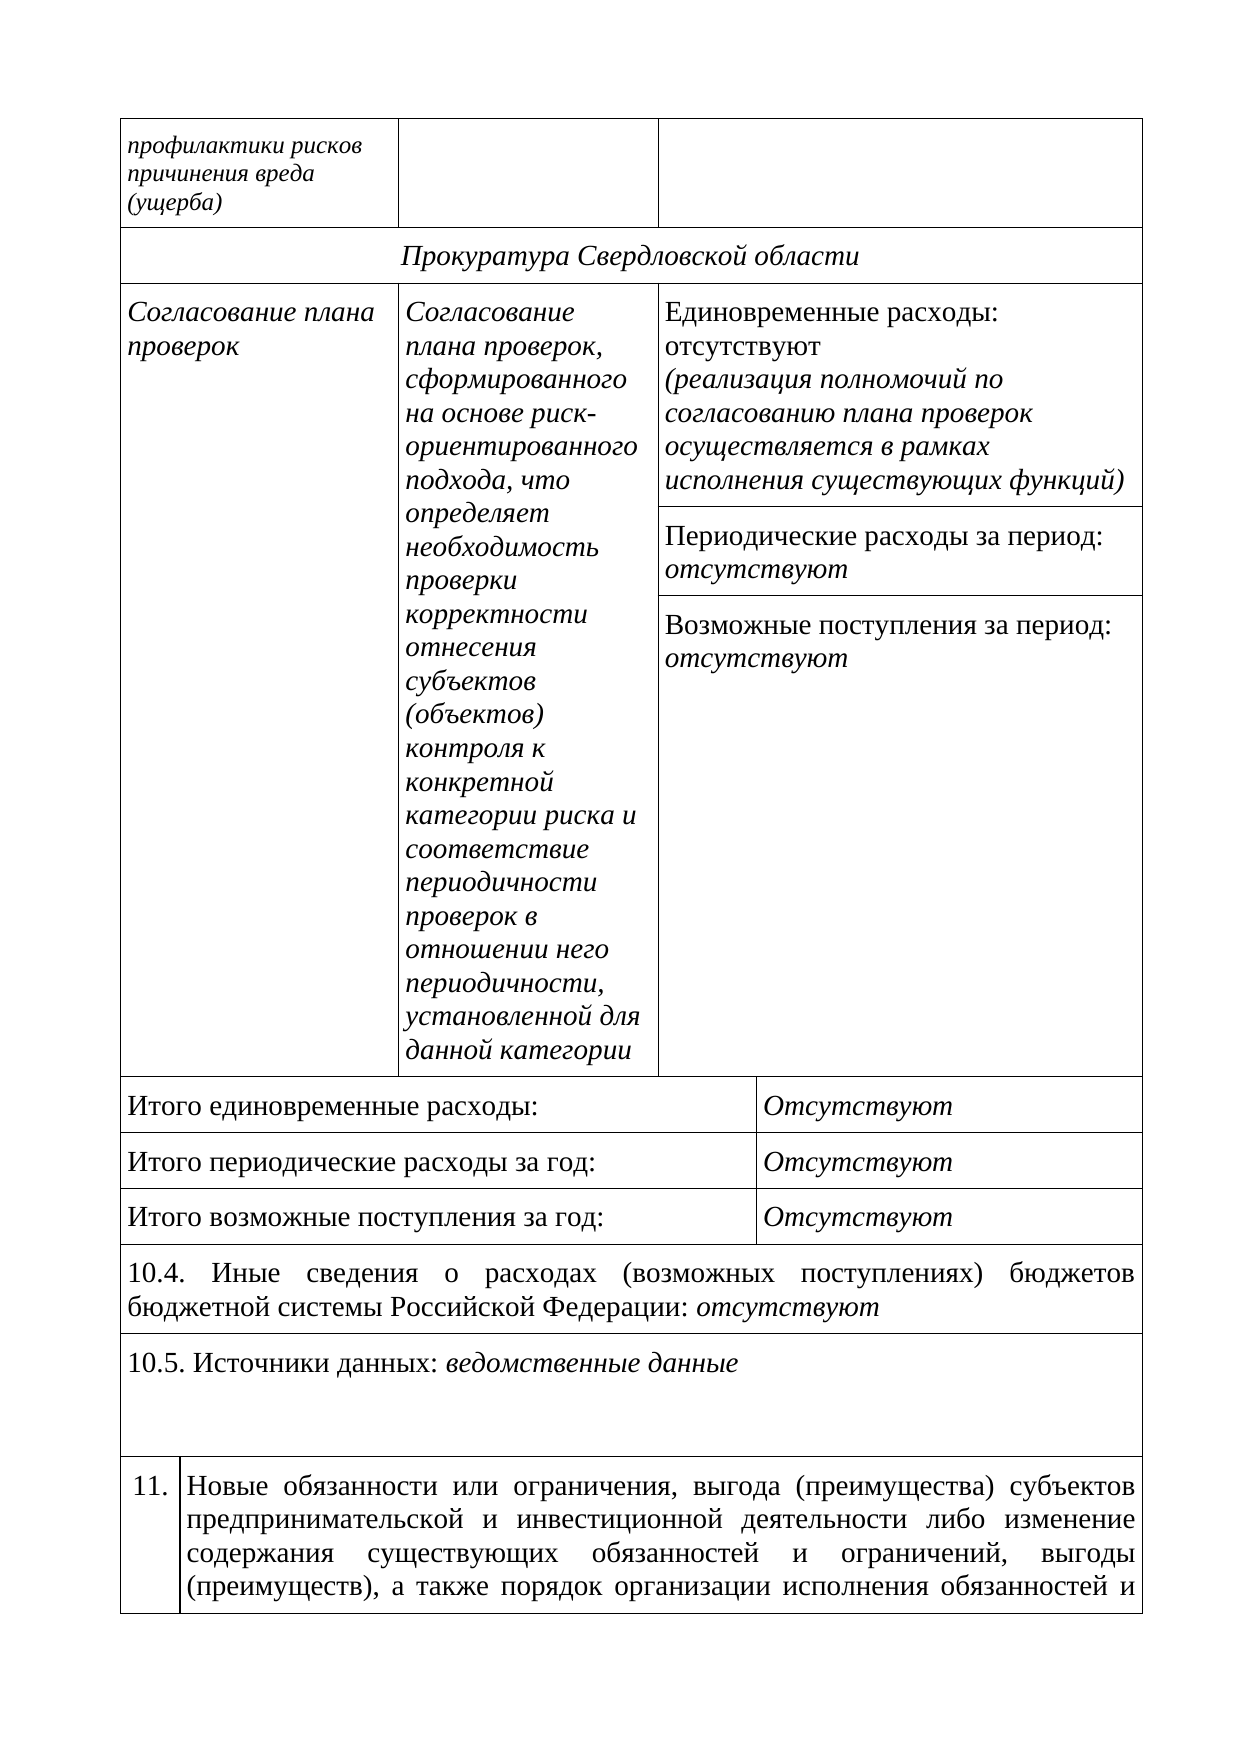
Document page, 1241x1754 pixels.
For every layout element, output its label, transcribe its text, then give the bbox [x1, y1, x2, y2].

table_cell 11. [121, 1457, 179, 1612]
table_cell Итого единовременные расходы: [121, 1077, 756, 1132]
table_cell Новые обязанности или ограничения, выгода (преимущества) субъектов предпринимательской и инвестиционной деятельности либо изменение содержания существующих обязанностей и ограничений, выгоды (преимуществ), а также порядок организации исполнения обязанностей и [181, 1457, 1142, 1612]
table_cell Периодические расходы за период: отсутствуют [659, 507, 1142, 595]
table_cell Единовременные расходы: отсутствуют (реализация полномочий по согласованию плана проверок осуществляется в рамках исполнения существующих функций) [659, 284, 1142, 506]
table_cell Согласование плана проверок, сформированного на основе риск-ориентированного подхода, что определяет необходимость проверки корректности отнесения субъектов (объектов) контроля к конкретной категории риска и соответствие периодичности проверок в отношении него периодичности, установленной для данной категории [399, 284, 658, 1076]
table_cell Прокуратура Свердловской области [121, 228, 1142, 282]
table_cell Итого возможные поступления за год: [121, 1189, 756, 1244]
table_cell Отсутствуют [757, 1133, 1142, 1188]
table_cell Отсутствуют [757, 1189, 1142, 1244]
table_cell 10.4. Иные сведения о расходах (возможных поступлениях) бюджетов бюджетной системы Российской Федерации: отсутствуют [121, 1245, 1142, 1333]
table_cell [659, 119, 1142, 227]
table_cell 10.5. Источники данных: ведомственные данные [121, 1334, 1142, 1456]
table_cell [399, 119, 658, 227]
table_cell Отсутствуют [757, 1077, 1142, 1132]
table_cell Согласование плана проверок [121, 284, 398, 1076]
table_cell Итого периодические расходы за год: [121, 1133, 756, 1188]
table_cell Возможные поступления за период: отсутствуют [659, 596, 1142, 1076]
